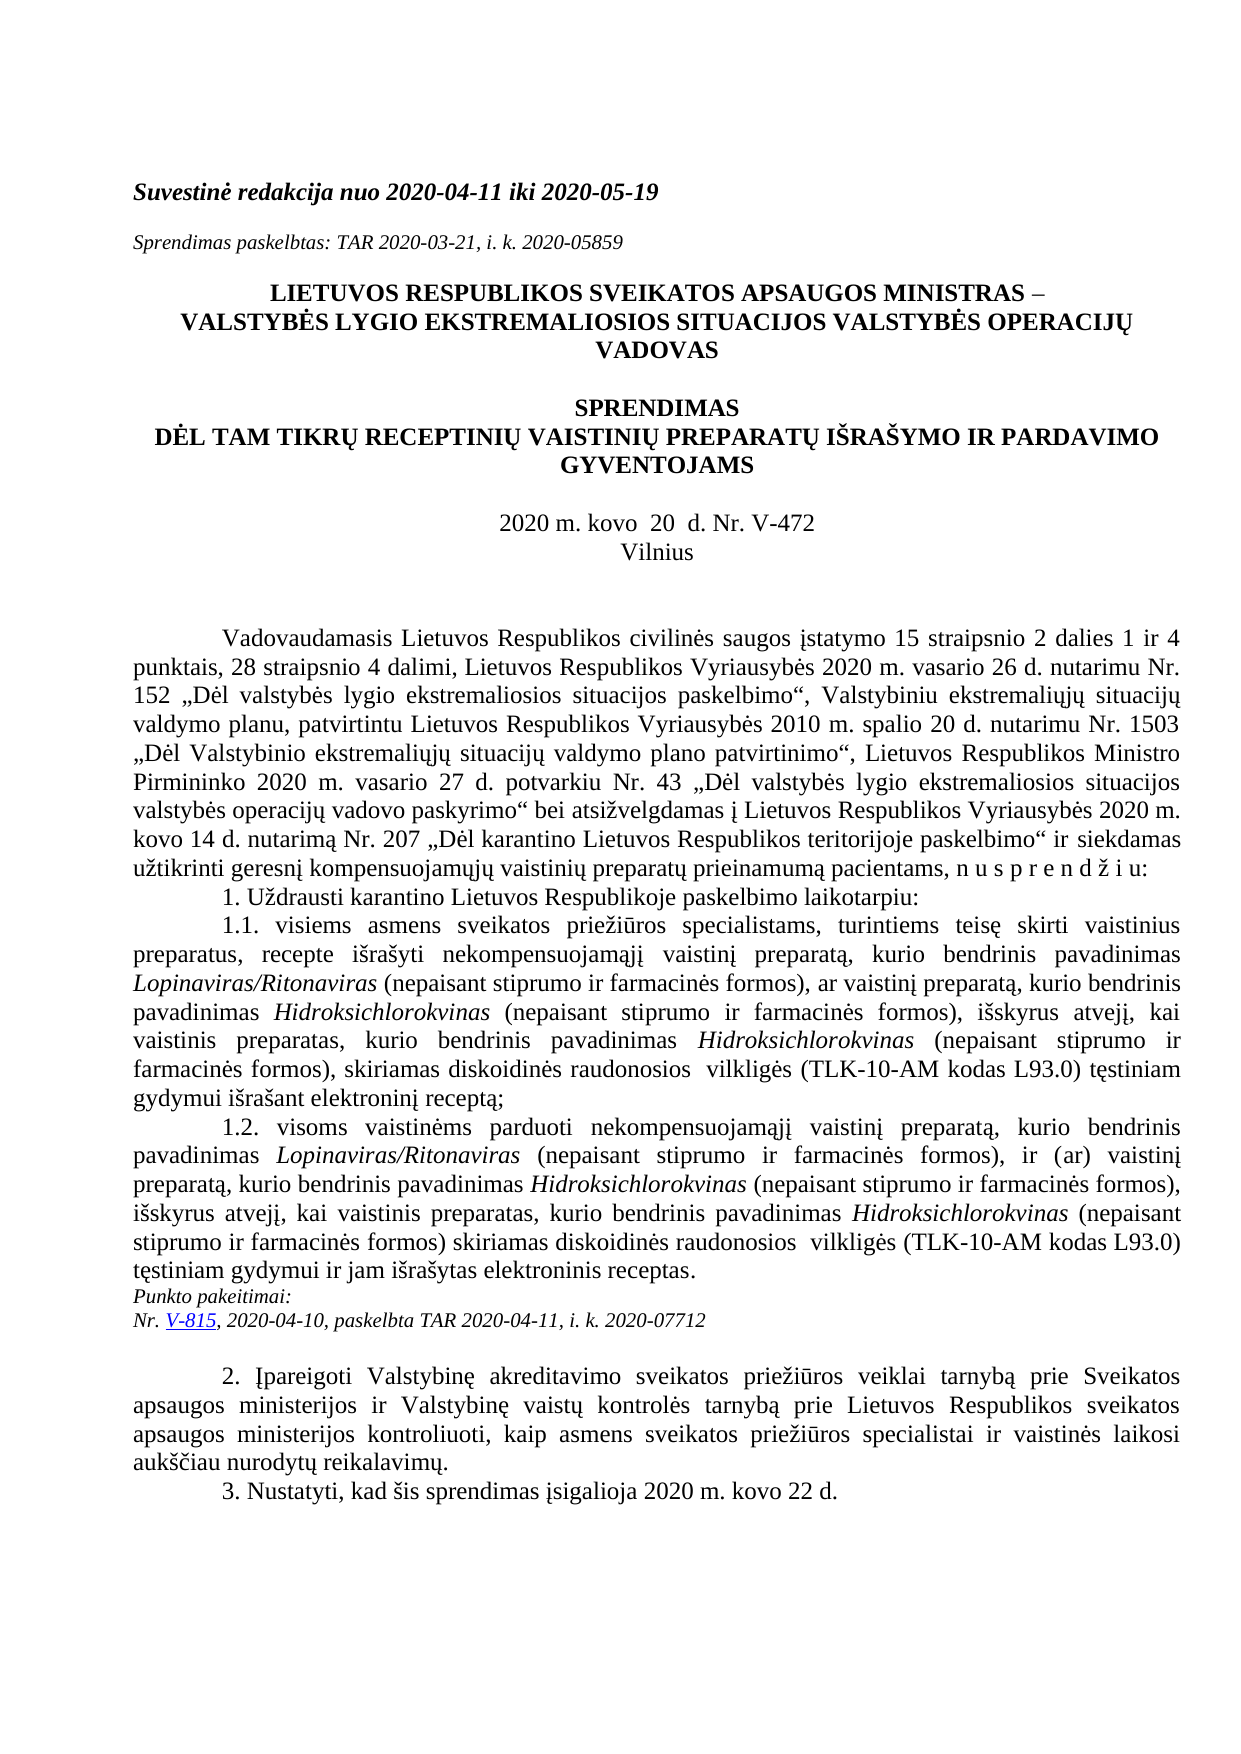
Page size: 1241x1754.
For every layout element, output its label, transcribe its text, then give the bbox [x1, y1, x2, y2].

text 1. Uždrausti karantino Lietuvos Respublikoje paskelbimo laikotarpiu: [133, 882, 1181, 911]
text Vilnius [133, 537, 1181, 566]
text 3. Nustatyti, kad šis sprendimas įsigalioja 2020 m. kovo 22 d. [133, 1476, 1181, 1505]
text 2. Įpareigoti Valstybinę akreditavimo sveikatos priežiūros veiklai tarnybą prie Sveikatos apsaugos ministerijos ir Valstybinę vaistų kontrolės tarnybą prie Lietuvos Respublikos sveikatos apsaugos ministerijos kontroliuoti, kaip asmens sveikatos priežiūros specialistai ir vaistinės laikosi aukščiau nurodytų reikalavimų. [133, 1361, 1181, 1476]
text 2020 m. kovo 20 d. Nr. V-472 [133, 508, 1181, 537]
text VALSTYBĖS LYGIO EKSTREMALIOSIOS SITUACIJOS VALSTYBĖS OPERACIJŲ VADOVAS [133, 307, 1181, 364]
text 1.1. visiems asmens sveikatos priežiūros specialistams, turintiems teisę skirti vaistinius preparatus, recepte išrašyti nekompensuojamąjį vaistinį preparatą, kurio bendrinis pavadinimas Lopinaviras/Ritonaviras (nepaisant stiprumo ir farmacinės formos), ar vaistinį preparatą, kurio bendrinis pavadinimas Hidroksichlorokvinas (nepaisant stiprumo ir farmacinės formos), išskyrus atvejį, kai vaistinis preparatas, kurio bendrinis pavadinimas Hidroksichlorokvinas (nepaisant stiprumo ir farmacinės formos), skiriamas diskoidinės raudonosios vilkligės (TLK-10-AM kodas L93.0) tęstiniam gydymui išrašant elektroninį receptą; [133, 911, 1181, 1112]
text Sprendimas paskelbtas: TAR 2020-03-21, i. k. 2020-05859 [133, 230, 1181, 254]
text Nr. V-815, 2020-04-10, paskelbta TAR 2020-04-11, i. k. 2020-07712 [133, 1308, 1181, 1332]
text 1.2. visoms vaistinėms parduoti nekompensuojamąjį vaistinį preparatą, kurio bendrinis pavadinimas Lopinaviras/Ritonaviras (nepaisant stiprumo ir farmacinės formos), ir (ar) vaistinį preparatą, kurio bendrinis pavadinimas Hidroksichlorokvinas (nepaisant stiprumo ir farmacinės formos), išskyrus atvejį, kai vaistinis preparatas, kurio bendrinis pavadinimas Hidroksichlorokvinas (nepaisant stiprumo ir farmacinės formos) skiriamas diskoidinės raudonosios vilkligės (TLK-10-AM kodas L93.0) tęstiniam gydymui ir jam išrašytas elektroninis receptas. [133, 1112, 1181, 1284]
text Vadovaudamasis Lietuvos Respublikos civilinės saugos įstatymo 15 straipsnio 2 dalies 1 ir 4 punktais, 28 straipsnio 4 dalimi, Lietuvos Respublikos Vyriausybės 2020 m. vasario 26 d. nutarimu Nr. 152 „Dėl valstybės lygio ekstremaliosios situacijos paskelbimo“, Valstybiniu ekstremaliųjų situacijų valdymo planu, patvirtintu Lietuvos Respublikos Vyriausybės 2010 m. spalio 20 d. nutarimu Nr. 1503 „Dėl Valstybinio ekstremaliųjų situacijų valdymo plano patvirtinimo“, Lietuvos Respublikos Ministro Pirmininko 2020 m. vasario 27 d. potvarkiu Nr. 43 „Dėl valstybės lygio ekstremaliosios situacijos valstybės operacijų vadovo paskyrimo“ bei atsižvelgdamas į Lietuvos Respublikos Vyriausybės 2020 m. kovo 14 d. nutarimą Nr. 207 „Dėl karantino Lietuvos Respublikos teritorijoje paskelbimo“ ir siekdamas užtikrinti geresnį kompensuojamųjų vaistinių preparatų prieinamumą pacientams, n u s p r e n d ž i u: [133, 623, 1181, 882]
text LIETUVOS RESPUBLIKOS SVEIKATOS APSAUGOS MINISTRAS – [133, 278, 1181, 307]
text SPRENDIMAS [133, 393, 1181, 422]
text Suvestinė redakcija nuo 2020-04-11 iki 2020-05-19 [133, 177, 1181, 206]
text DĖL TAM TIKRŲ RECEPTINIŲ VAISTINIŲ PREPARATŲ IŠRAŠYMO IR PARDAVIMO GYVENTOJAMS [133, 422, 1181, 479]
text Punkto pakeitimai: [133, 1284, 1181, 1308]
